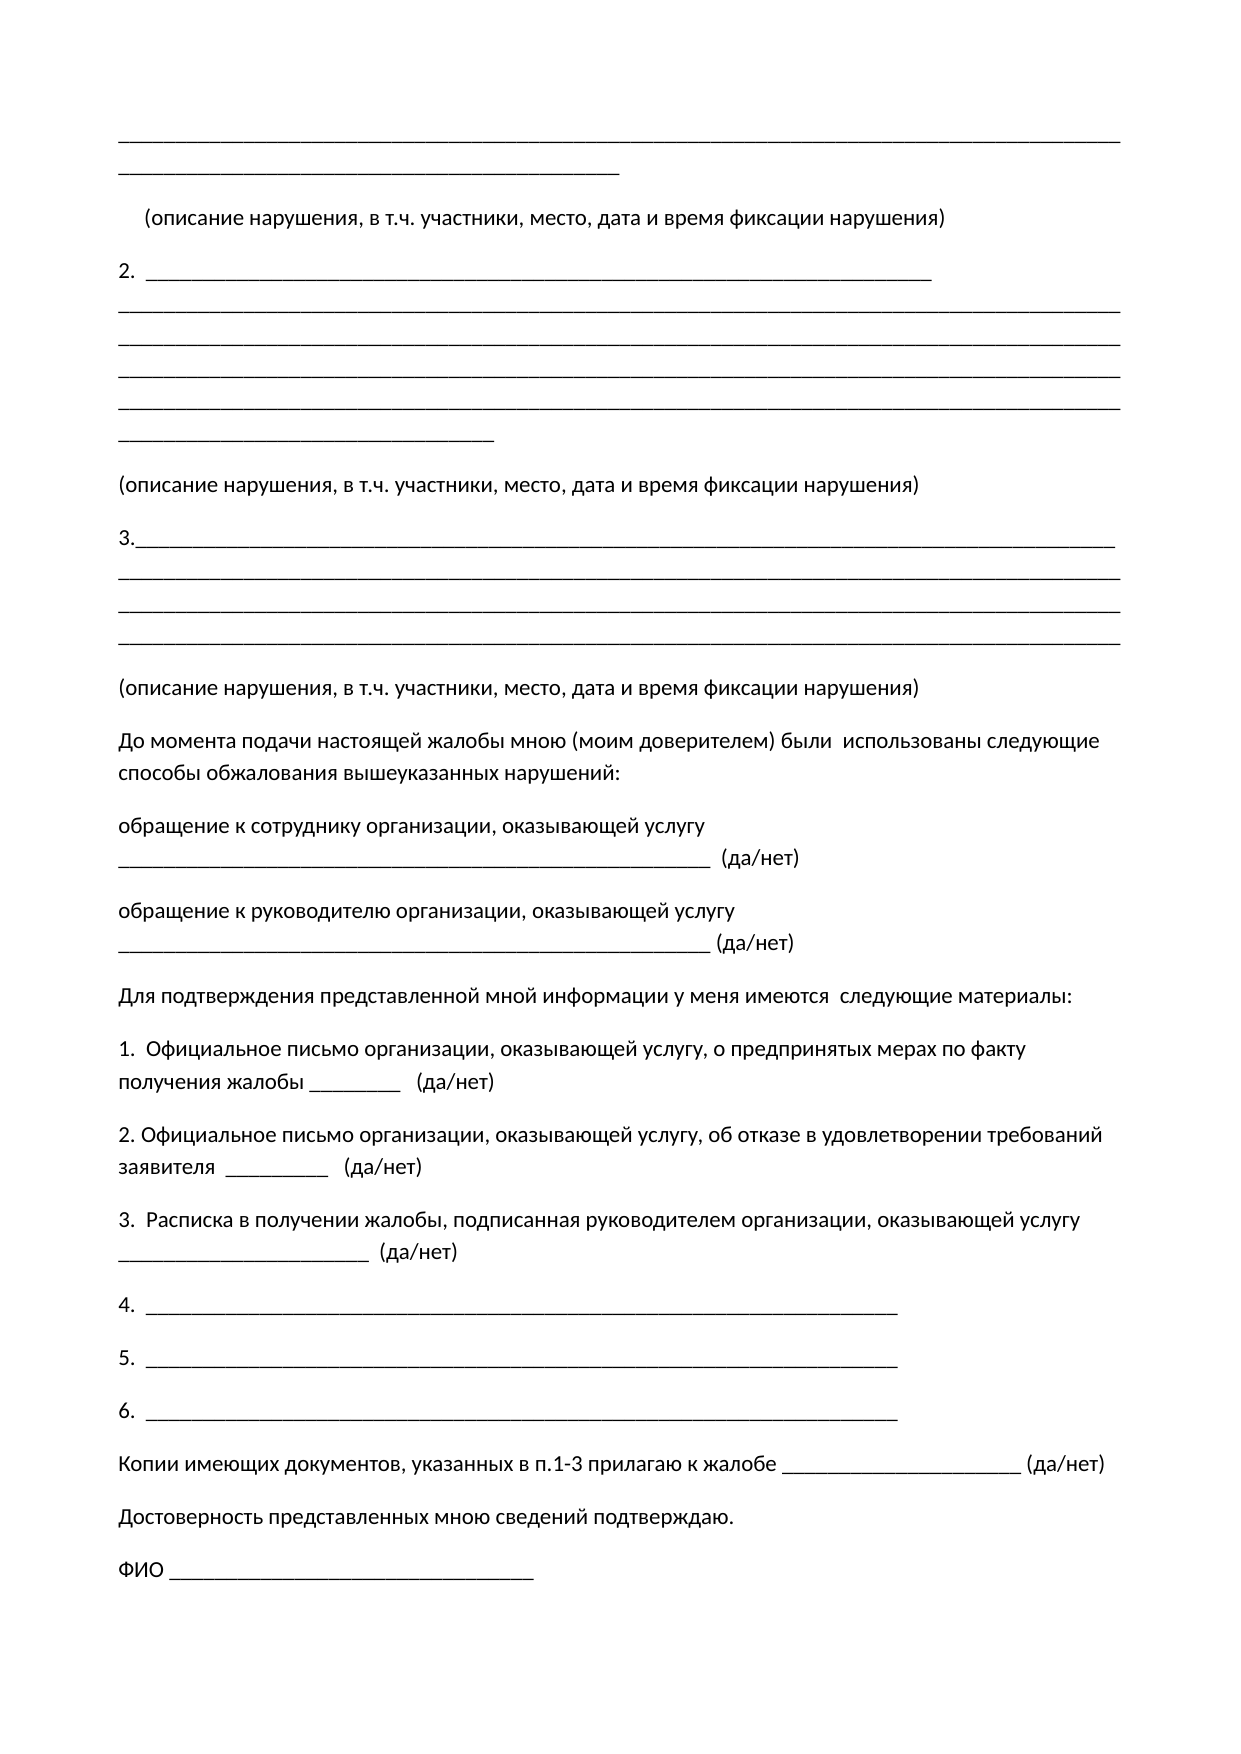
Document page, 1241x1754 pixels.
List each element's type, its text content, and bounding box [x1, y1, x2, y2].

text 2. _____________________________________________________________________ _________________________________________________________________________________________________________________________________________________________________________________________________________________________________________________________________________________________________________________________________________________________________________________________________ [118, 256, 1122, 445]
text обращение к руководителю организации, оказывающей услугу ____________________________________________________ (да/нет) [118, 896, 1122, 957]
text 1. Официальное письмо организации, оказывающей услугу, о предпринятых мерах по факту получения жалобы ________ (да/нет) [118, 1034, 1122, 1095]
text 3.______________________________________________________________________________________________________________________________________________________________________________________________________________________________________________________________________________________________________________________________________________________________ [118, 523, 1122, 648]
text 2. Официальное письмо организации, оказывающей услугу, об отказе в удовлетворении требований заявителя _________ (да/нет) [118, 1120, 1122, 1180]
text обращение к сотруднику организации, оказывающей услугу ____________________________________________________ (да/нет) [118, 811, 1122, 871]
text Достоверность представленных мною сведений подтверждаю. [118, 1502, 1122, 1530]
text (описание нарушения, в т.ч. участники, место, дата и время фиксации нарушения) [118, 203, 1122, 231]
text ____________________________________________________________________________________________________________________________________ [118, 118, 1122, 178]
text (описание нарушения, в т.ч. участники, место, дата и время фиксации нарушения) [118, 470, 1122, 498]
text 6. __________________________________________________________________ [118, 1396, 1122, 1424]
text 5. __________________________________________________________________ [118, 1343, 1122, 1371]
text До момента подачи настоящей жалобы мною (моим доверителем) были использованы следующие способы обжалования вышеуказанных нарушений: [118, 726, 1122, 786]
text (описание нарушения, в т.ч. участники, место, дата и время фиксации нарушения) [118, 673, 1122, 701]
text 3. Расписка в получении жалобы, подписанная руководителем организации, оказывающей услугу ______________________ (да/нет) [118, 1205, 1122, 1265]
text ФИО ________________________________ [118, 1555, 1122, 1583]
text 4. __________________________________________________________________ [118, 1290, 1122, 1318]
text Копии имеющих документов, указанных в п.1-3 прилагаю к жалобе _____________________ (да/нет) [118, 1449, 1122, 1477]
text Для подтверждения представленной мной информации у меня имеются следующие материалы: [118, 982, 1122, 1009]
